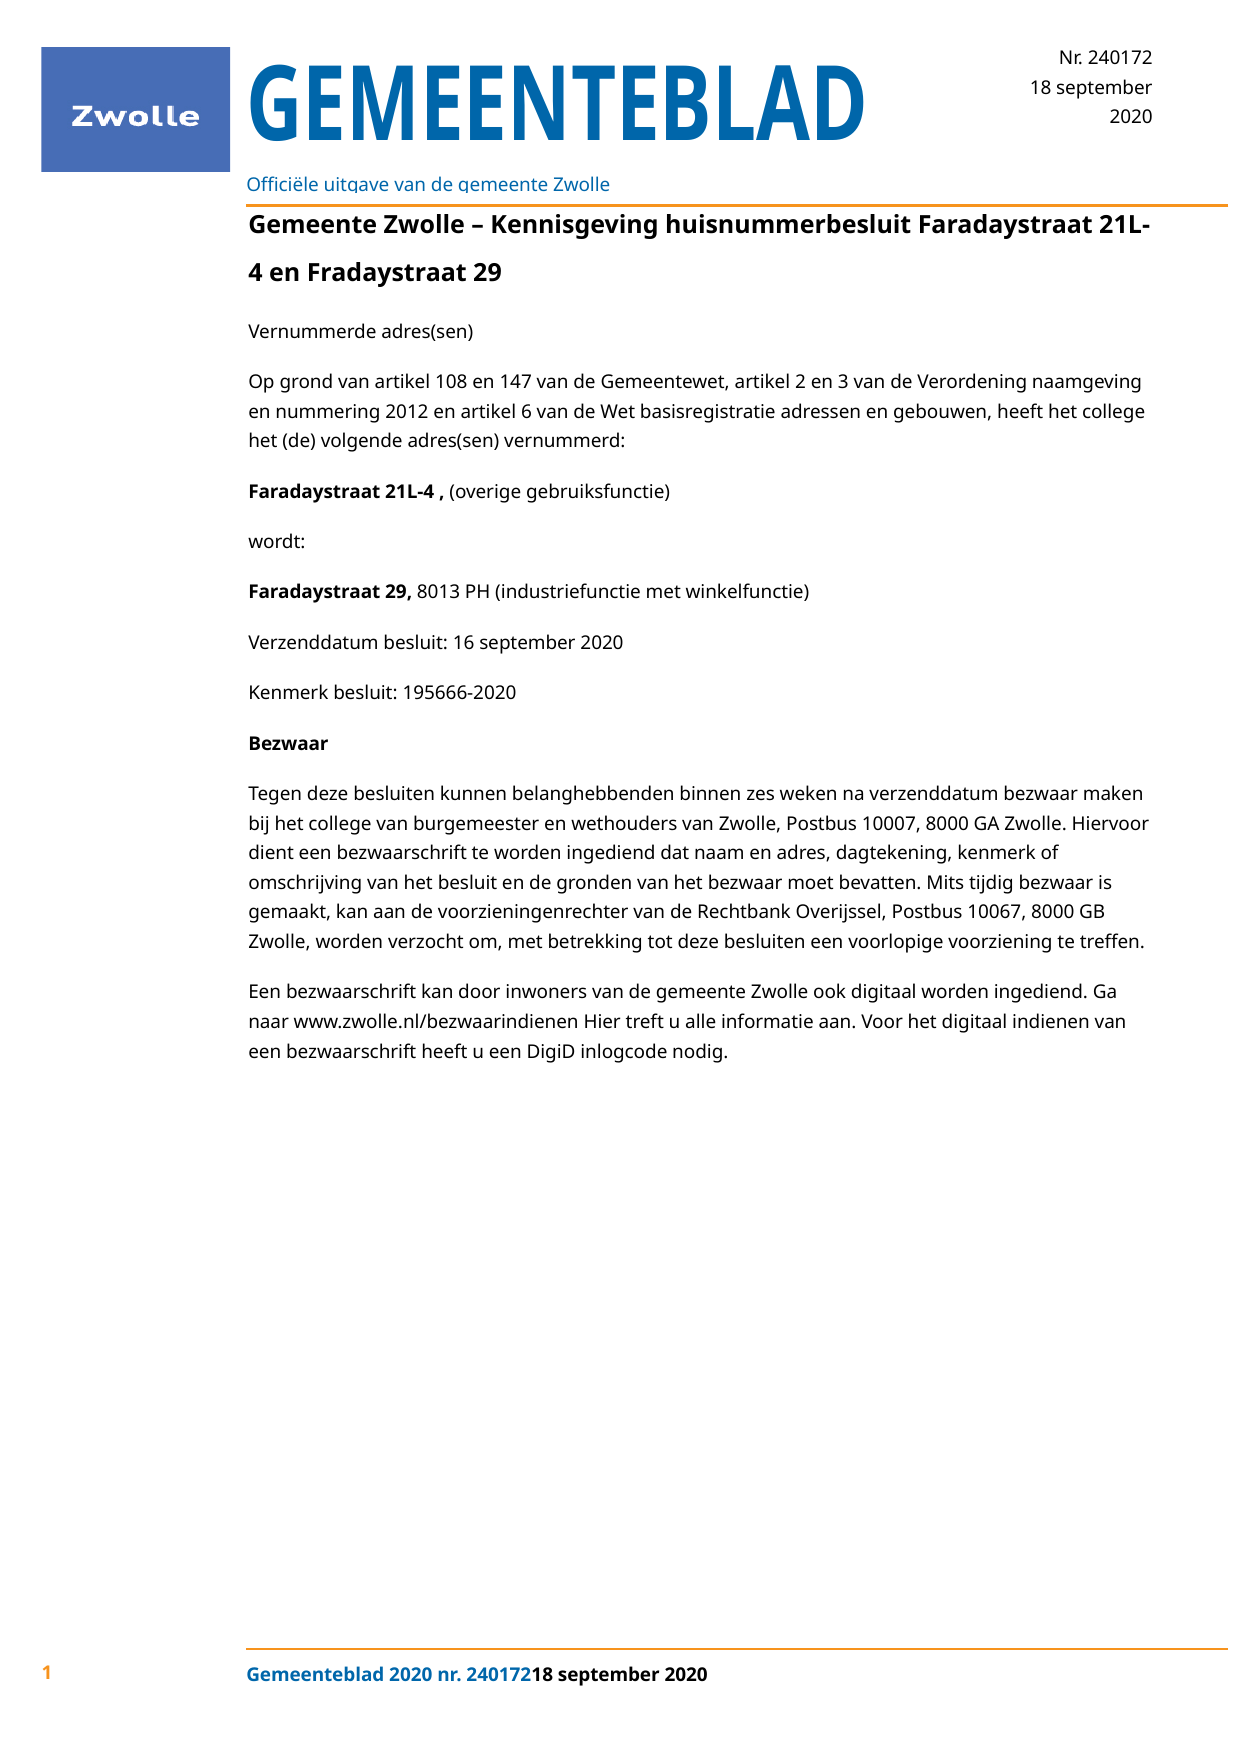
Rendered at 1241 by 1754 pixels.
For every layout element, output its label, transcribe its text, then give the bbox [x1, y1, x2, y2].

picture [41, 47, 231, 172]
text Bezwaar [248, 730, 1152, 756]
text Vernummerde adres(sen) [248, 318, 1152, 344]
text Tegen deze besluiten kunnen belanghebbenden binnen zes weken na verzenddatum bezwaar maken bij het college van burgemeester en wethouders van Zwolle, Postbus 10007, 8000 GA Zwolle. Hiervoor dient een bezwaarschrift te worden ingediend dat naam en adres, dagtekening, kenmerk of omschrijving van het besluit en de gronden van het bezwaar moet bevatten. Mits tijdig bezwaar is gemaakt, kan aan de voorzieningenrechter van de Rechtbank Overijssel, Postbus 10067, 8000 GB Zwolle, worden verzocht om, met betrekking tot deze besluiten een voorlopige voorziening te treffen. [248, 780, 1152, 954]
text Verzenddatum besluit: 16 september 2020 [248, 629, 1152, 655]
text wordt: [248, 528, 1152, 554]
text Faradaystraat 29, 8013 PH (industriefunctie met winkelfunctie) [248, 579, 1152, 604]
text Kenmerk besluit: 195666-2020 [248, 679, 1152, 705]
text Gemeente Zwolle – Kennisgeving huisnummerbesluit Faradaystraat 21L-4 en Fradaystraat 29 [248, 207, 1152, 288]
text Een bezwaarschrift kan door inwoners van de gemeente Zwolle ook digitaal worden ingediend. Ga naar www.zwolle.nl/bezwaarindienen Hier treft u alle informatie aan. Voor het digitaal indienen van een bezwaarschrift heeft u een DigiD inlogcode nodig. [248, 979, 1152, 1064]
text Op grond van artikel 108 en 147 van de Gemeentewet, artikel 2 en 3 van de Verordening naamgeving en nummering 2012 en artikel 6 van de Wet basisregistratie adressen en gebouwen, heeft het college het (de) volgende adres(sen) vernummerd: [248, 368, 1152, 453]
text Faradaystraat 21L-4 , (overige gebruiksfunctie) [248, 478, 1152, 504]
